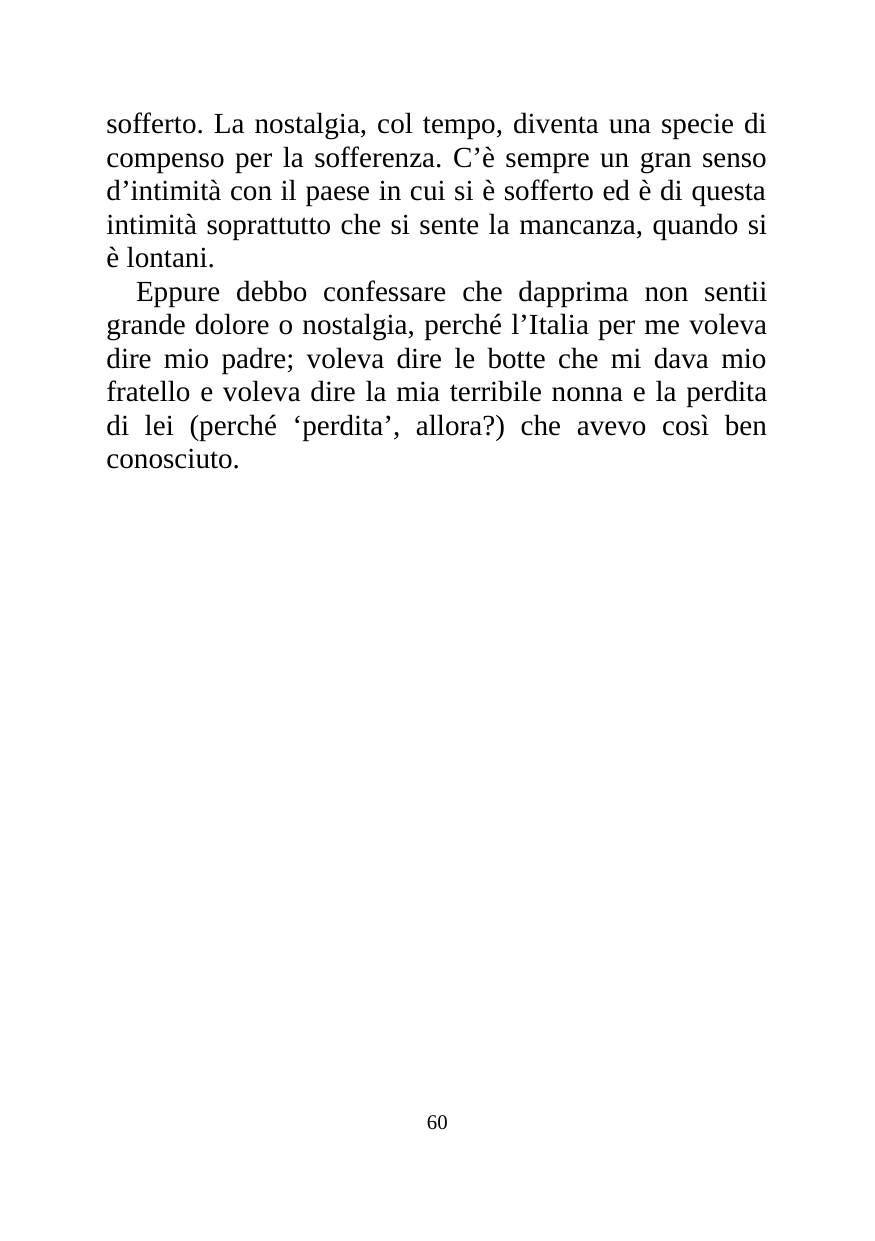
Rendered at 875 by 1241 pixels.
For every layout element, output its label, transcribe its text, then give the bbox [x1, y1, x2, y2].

text Eppure debbo confessare che dapprima non sentii grande dolore o nostalgia, perché l’Italia per me voleva dire mio padre; voleva dire le botte che mi dava mio fratello e voleva dire la mia terribile nonna e la perdita di lei (perché ‘perdita’, allora?) che avevo così ben conosciuto. [106, 274, 768, 475]
text sofferto. La nostalgia, col tempo, diventa una specie di compenso per la sofferenza. C’è sempre un gran senso d’intimità con il paese in cui si è sofferto ed è di questa intimità soprattutto che si sente la mancanza, quando si è lontani. [106, 106, 768, 274]
